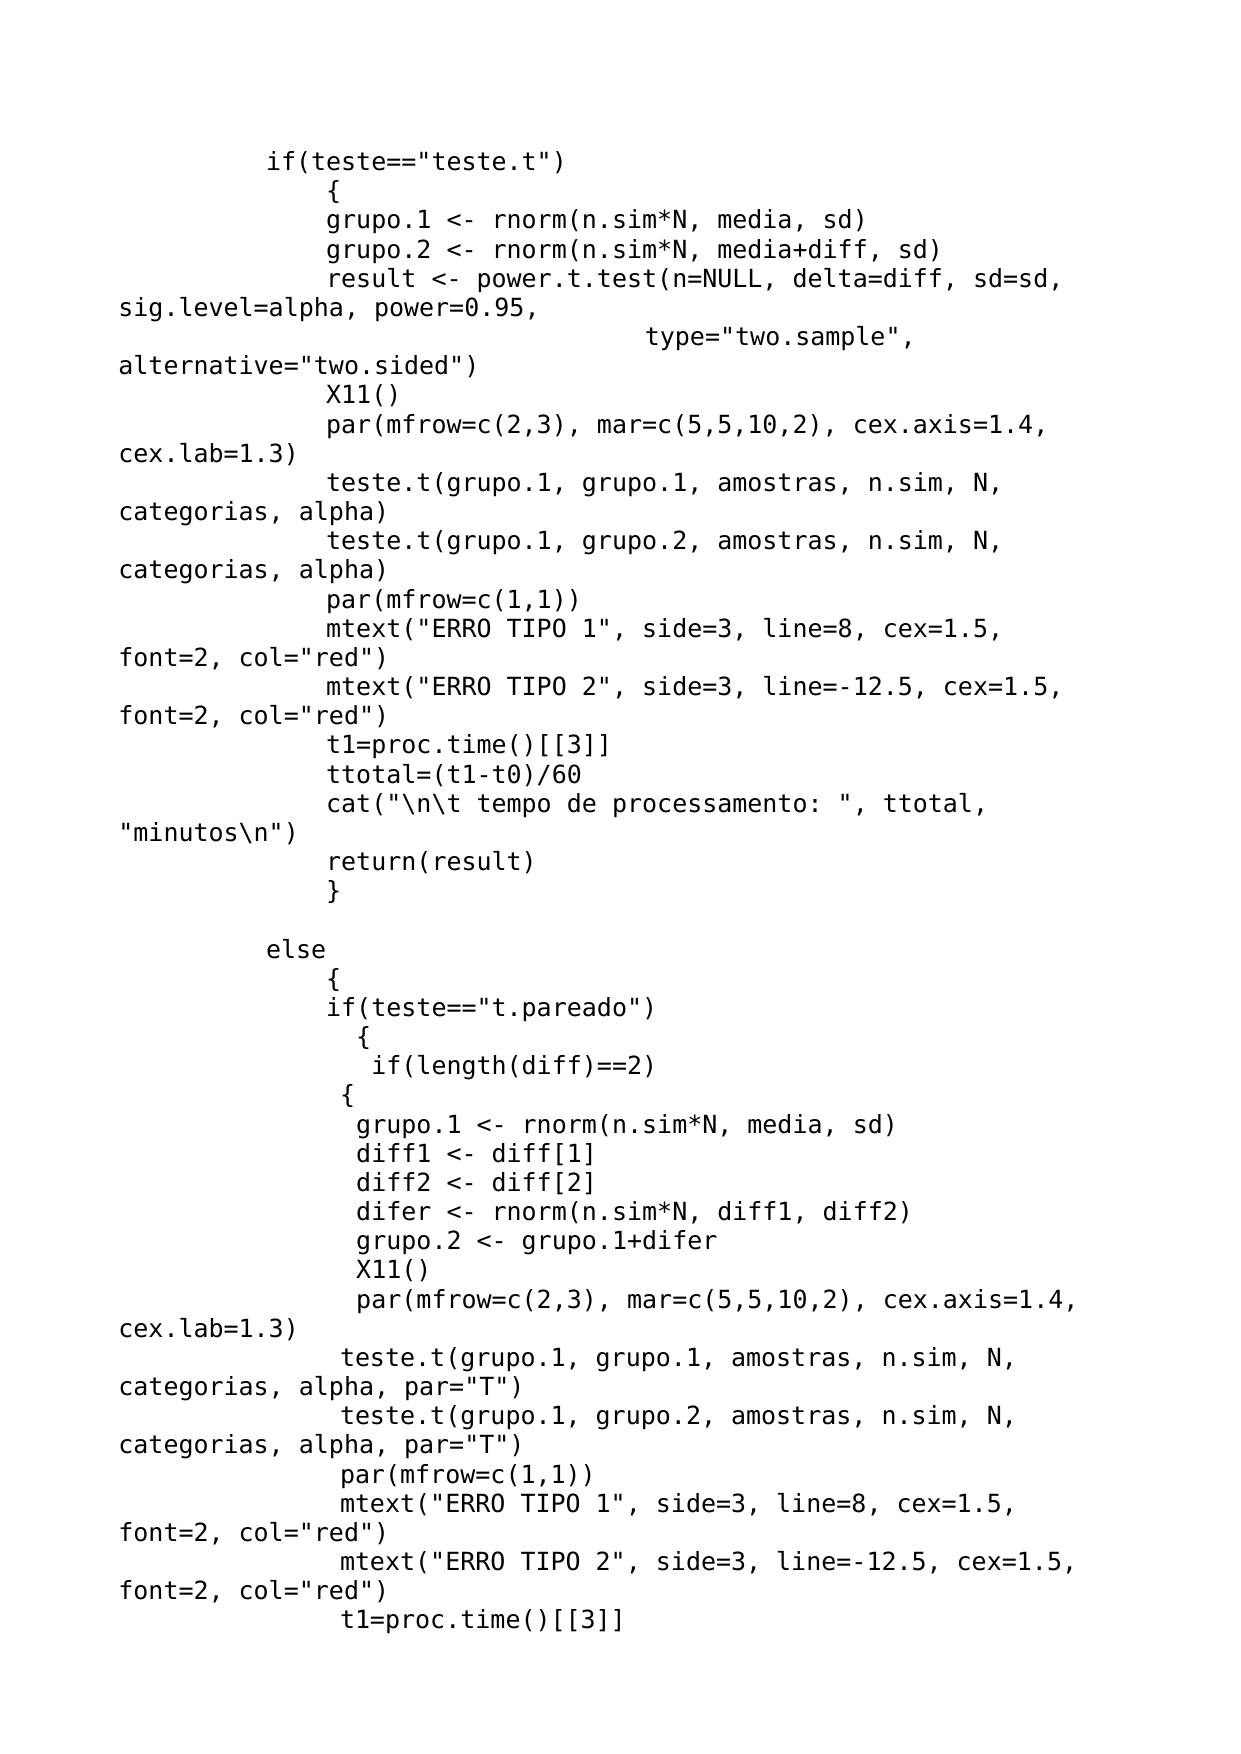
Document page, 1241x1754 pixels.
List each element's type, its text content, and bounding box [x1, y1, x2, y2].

text if(teste=="teste.t") { grupo.1 <- rnorm(n.sim*N, media, sd) grupo.2 <- rnorm(n.sim*N, media+diff, sd) result <- power.t.test(n=NULL, delta=diff, sd=sd, sig.level=alpha, power=0.95, type="two.sample", alternative="two.sided") X11() par(mfrow=c(2,3), mar=c(5,5,10,2), cex.axis=1.4, cex.lab=1.3) teste.t(grupo.1, grupo.1, amostras, n.sim, N, categorias, alpha) teste.t(grupo.1, grupo.2, amostras, n.sim, N, categorias, alpha) par(mfrow=c(1,1)) mtext("ERRO TIPO 1", side=3, line=8, cex=1.5, font=2, col="red") mtext("ERRO TIPO 2", side=3, line=-12.5, cex=1.5, font=2, col="red") t1=proc.time()[[3]] ttotal=(t1-t0)/60 cat("\n\t tempo de processamento: ", ttotal, "minutos\n") return(result) } else { if(teste=="t.pareado") { if(length(diff)==2) { grupo.1 <- rnorm(n.sim*N, media, sd) diff1 <- diff[1] diff2 <- diff[2] difer <- rnorm(n.sim*N, diff1, diff2) grupo.2 <- grupo.1+difer X11() par(mfrow=c(2,3), mar=c(5,5,10,2), cex.axis=1.4, cex.lab=1.3) teste.t(grupo.1, grupo.1, amostras, n.sim, N, categorias, alpha, par="T") teste.t(grupo.1, grupo.2, amostras, n.sim, N, categorias, alpha, par="T") par(mfrow=c(1,1)) mtext("ERRO TIPO 1", side=3, line=8, cex=1.5, font=2, col="red") mtext("ERRO TIPO 2", side=3, line=-12.5, cex=1.5, font=2, col="red") t1=proc.time()[[3]] [118, 118, 1122, 1635]
